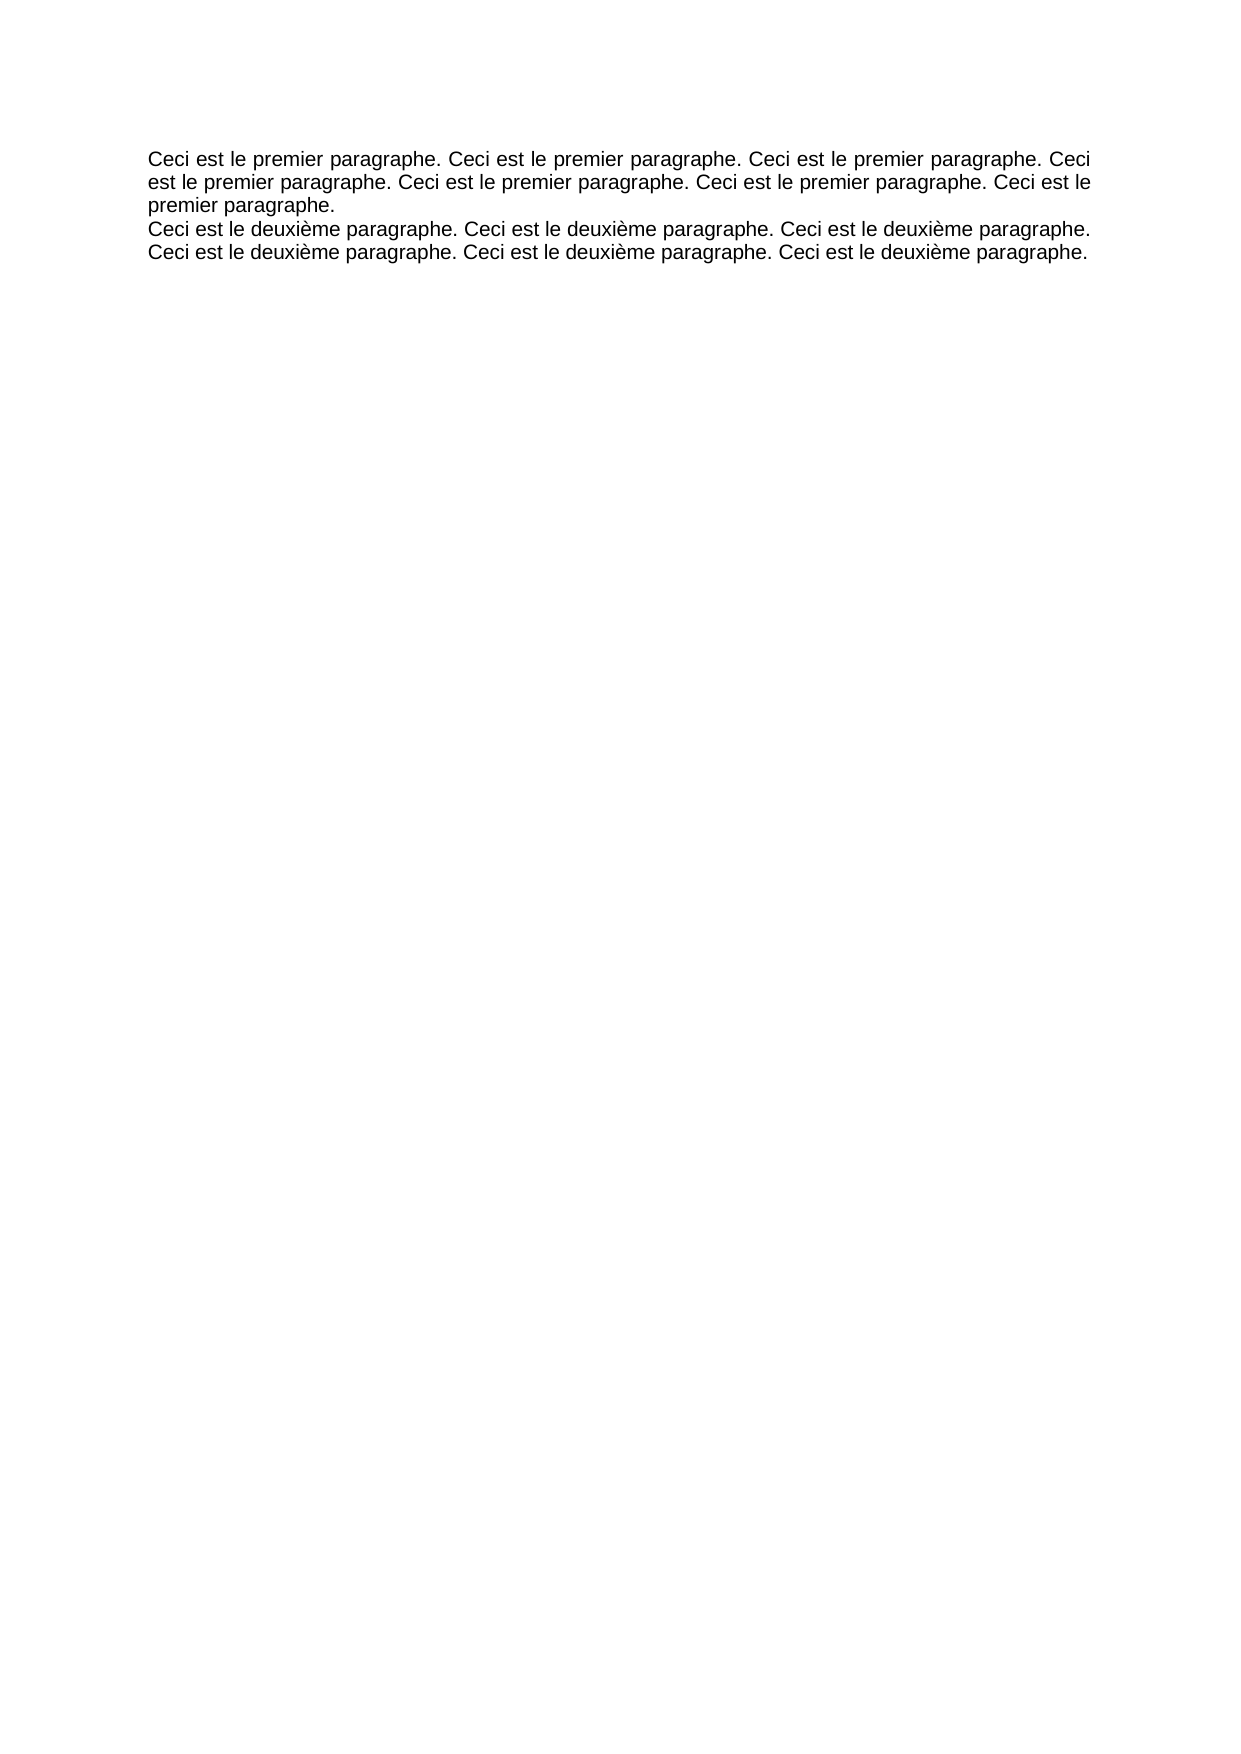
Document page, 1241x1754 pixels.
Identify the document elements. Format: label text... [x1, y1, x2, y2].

text Ceci est le deuxième paragraphe. Ceci est le deuxième paragraphe. Ceci est le deuxième paragraphe. Ceci est le deuxième paragraphe. Ceci est le deuxième paragraphe. Ceci est le deuxième paragraphe. [148, 217, 1092, 264]
text Ceci est le premier paragraphe. Ceci est le premier paragraphe. Ceci est le premier paragraphe. Ceci est le premier paragraphe. Ceci est le premier paragraphe. Ceci est le premier paragraphe. Ceci est le premier paragraphe. [148, 148, 1092, 217]
